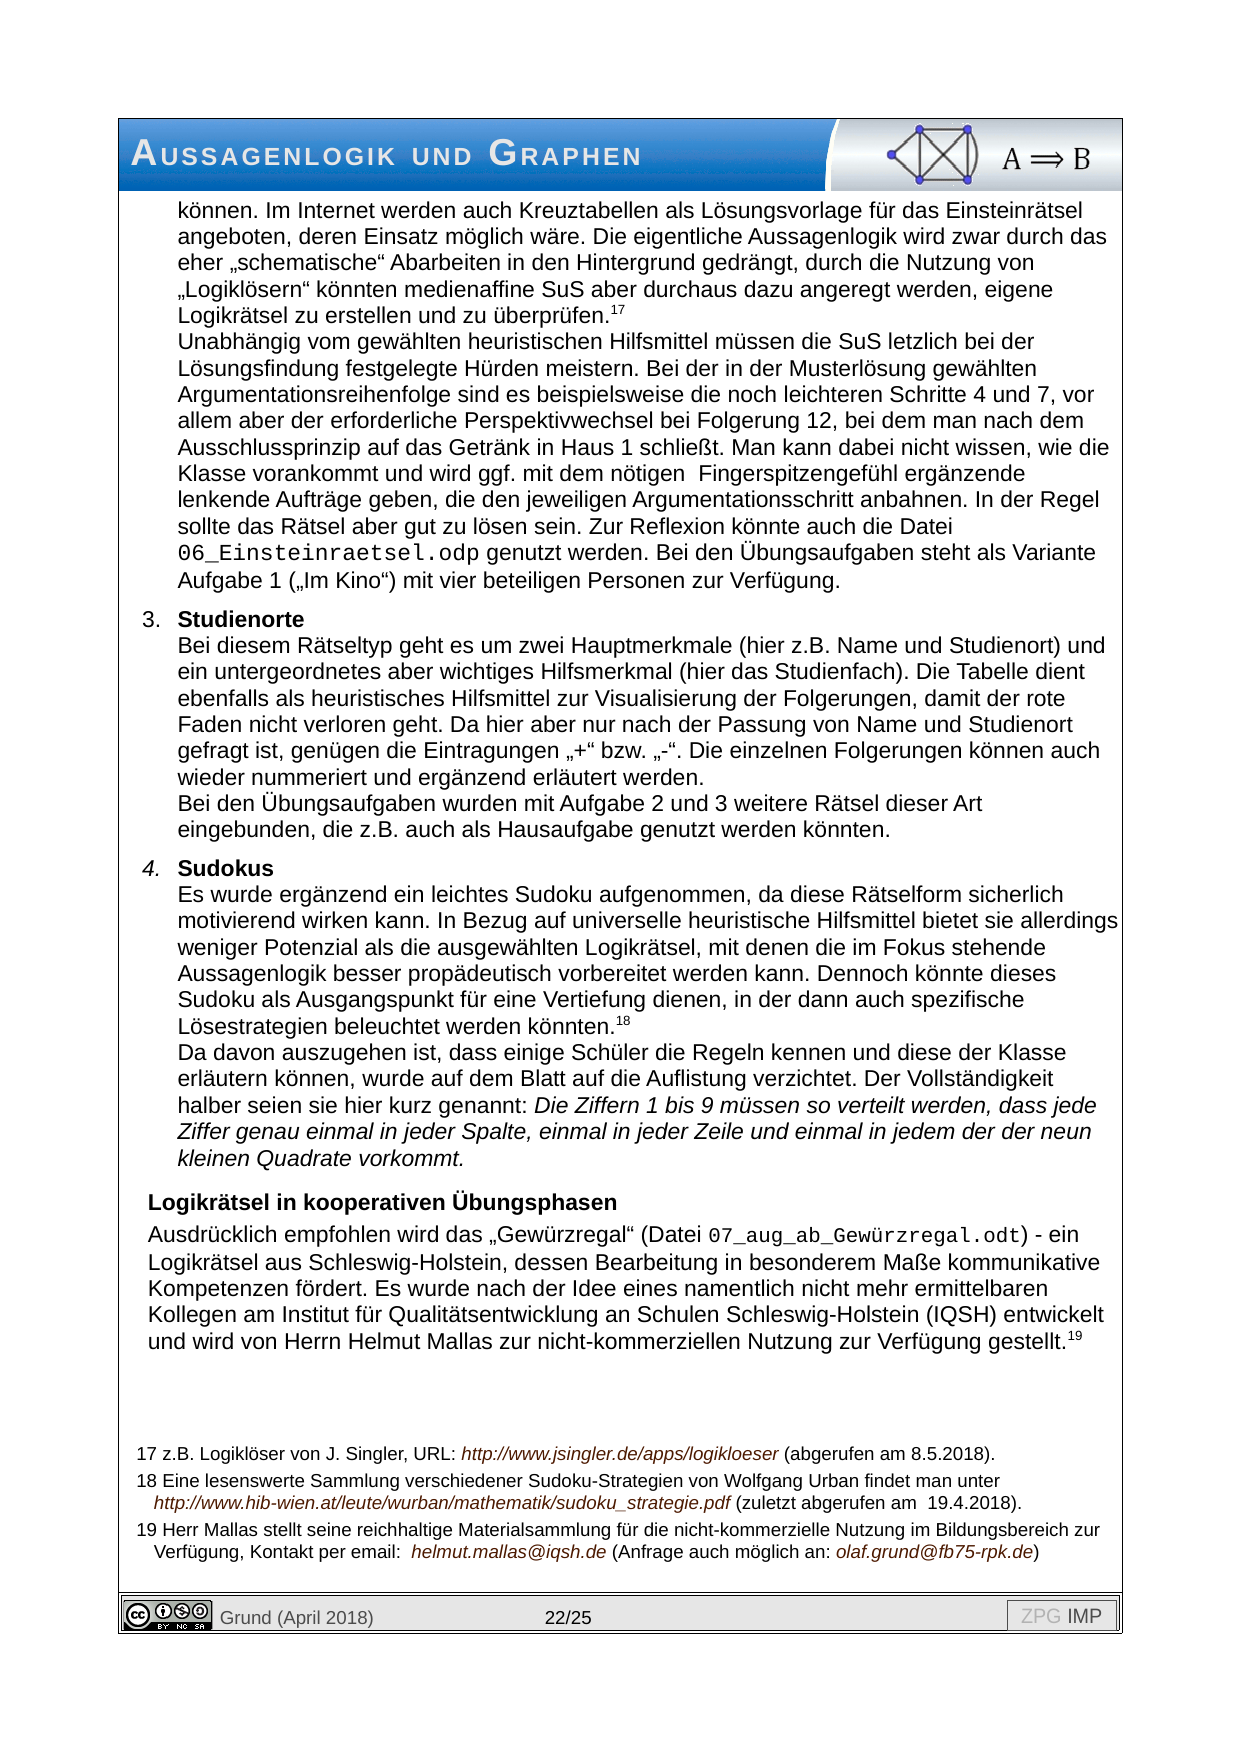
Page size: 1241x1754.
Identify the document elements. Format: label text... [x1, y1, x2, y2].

list können. Im Internet werden auch Kreuztabellen als Lösungsvorlage für das Einsteinrätsel angeboten, deren Einsatz möglich wäre. Die eigentliche Aussagenlogik wird zwar durch das eher „schematische“ Abarbeiten in den Hintergrund gedrängt, durch die Nutzung von „Logiklösern“ könnten medienaffine SuS aber durchaus dazu angeregt werden, eigene Logikrätsel zu erstellen und zu überprüfen. Unabhängig vom gewählten heuristischen Hilfsmittel müssen die SuS letzlich bei der Lösungsfindung festgelegte Hürden meistern. Bei der in der Musterlösung gewählten Argumentationsreihenfolge sind es beispielsweise die noch leichteren Schritte 4 und 7, vor allem aber der erforderliche Perspektivwechsel bei Folgerung 12, bei dem man nach dem Ausschlussprinzip auf das Getränk in Haus 1 schließt. Man kann dabei nicht wissen, wie die Klasse vorankommt und wird ggf. mit dem nötigen Fingerspitzengefühl ergänzende lenkende Aufträge geben, die den jeweiligen Argumentationsschritt anbahnen. In der Regel sollte das Rätsel aber gut zu lösen sein. Zur Reflexion könnte auch die Datei 06_Einsteinraetsel.odp genutzt werden. Bei den Übungsaufgaben steht als Variante Aufgabe 1 („Im Kino“) mit vier beteiligen Personen zur Verfügung. [142, 197, 1122, 594]
list Studienorte Bei diesem Rätseltyp geht es um zwei Hauptmerkmale (hier z.B. Name und Studienort) und ein untergeordnetes aber wichtiges Hilfsmerkmal (hier das Studienfach). Die Tabelle dient ebenfalls als heuristisches Hilfsmittel zur Visualisierung der Folgerungen, damit der rote Faden nicht verloren geht. Da hier aber nur nach der Passung von Name und Studienort gefragt ist, genügen die Eintragungen „+“ bzw. „-“. Die einzelnen Folgerungen können auch wieder nummeriert und ergänzend erläutert werden. Bei den Übungsaufgaben wurden mit Aufgabe 2 und 3 weitere Rätsel dieser Art eingebunden, die z.B. auch als Hausaufgabe genutzt werden könnten. [142, 606, 1122, 843]
text Ausdrücklich empfohlen wird das „Gewürzregal“ (Datei 07_aug_ab_Gewürzregal.odt) - ein Logikrätsel aus Schleswig-Holstein, dessen Bearbeitung in besonderem Maße kommunikative Kompetenzen fördert. Es wurde nach der Idee eines namentlich nicht mehr ermittelbaren Kollegen am Institut für Qualitätsentwicklung an Schulen Schleswig-Holstein (IQSH) entwickelt und wird von Herrn Helmut Mallas zur nicht-kommerziellen Nutzung zur Verfügung gestellt. Daneben bieten sich auch kommerzielle Logikrätselsammlungen an, die im Unterricht als Aufgabenpool für kooperative Übungsphasen genutzt werden könnten. [148, 1221, 1110, 1354]
list Sudokus Es wurde ergänzend ein leichtes Sudoku aufgenommen, da diese Rätselform sicherlich motivierend wirken kann. In Bezug auf universelle heuristische Hilfsmittel bietet sie allerdings weniger Potenzial als die ausgewählten Logikrätsel, mit denen die im Fokus stehende Aussagenlogik besser propädeutisch vorbereitet werden kann. Dennoch könnte dieses Sudoku als Ausgangspunkt für eine Vertiefung dienen, in der dann auch spezifische Lösestrategien beleuchtet werden könnten. Da davon auszugehen ist, dass einige Schüler die Regeln kennen und diese der Klasse erläutern können, wurde auf dem Blatt auf die Auflistung verzichtet. Der Vollständigkeit halber seien sie hier kurz genannt: Die Ziffern 1 bis 9 müssen so verteilt werden, dass jede Ziffer genau einmal in jeder Spalte, einmal in jeder Zeile und einmal in jedem der der neun kleinen Quadrate vorkommt. [142, 854, 1122, 1171]
picture [123, 1600, 213, 1630]
text Herr Mallas stellt seine reichhaltige Materialsammlung für die nicht-kommerzielle Nutzung im Bildungsbereich zur Verfügung, Kontakt per email: helmut.mallas@iqsh.de (Anfrage auch möglich an: olaf.grund@fb75-rpk.de) [136, 1519, 1110, 1562]
list Eine lesenswerte Sammlung verschiedener Sudoku-Strategien von Wolfgang Urban findet man unter http://www.hib-wien.at/leute/wurban/mathematik/sudoku_strategie.pdf (zuletzt abgerufen am 19.4.2018). [136, 1470, 1110, 1513]
picture [119, 119, 1122, 191]
list z.B. Logiklöser von J. Singler, URL: http://www.jsingler.de/apps/logikloeser (abgerufen am 8.5.2018). [136, 1443, 1110, 1464]
text Logikrätsel in kooperativen Übungsphasen [148, 1188, 1110, 1215]
